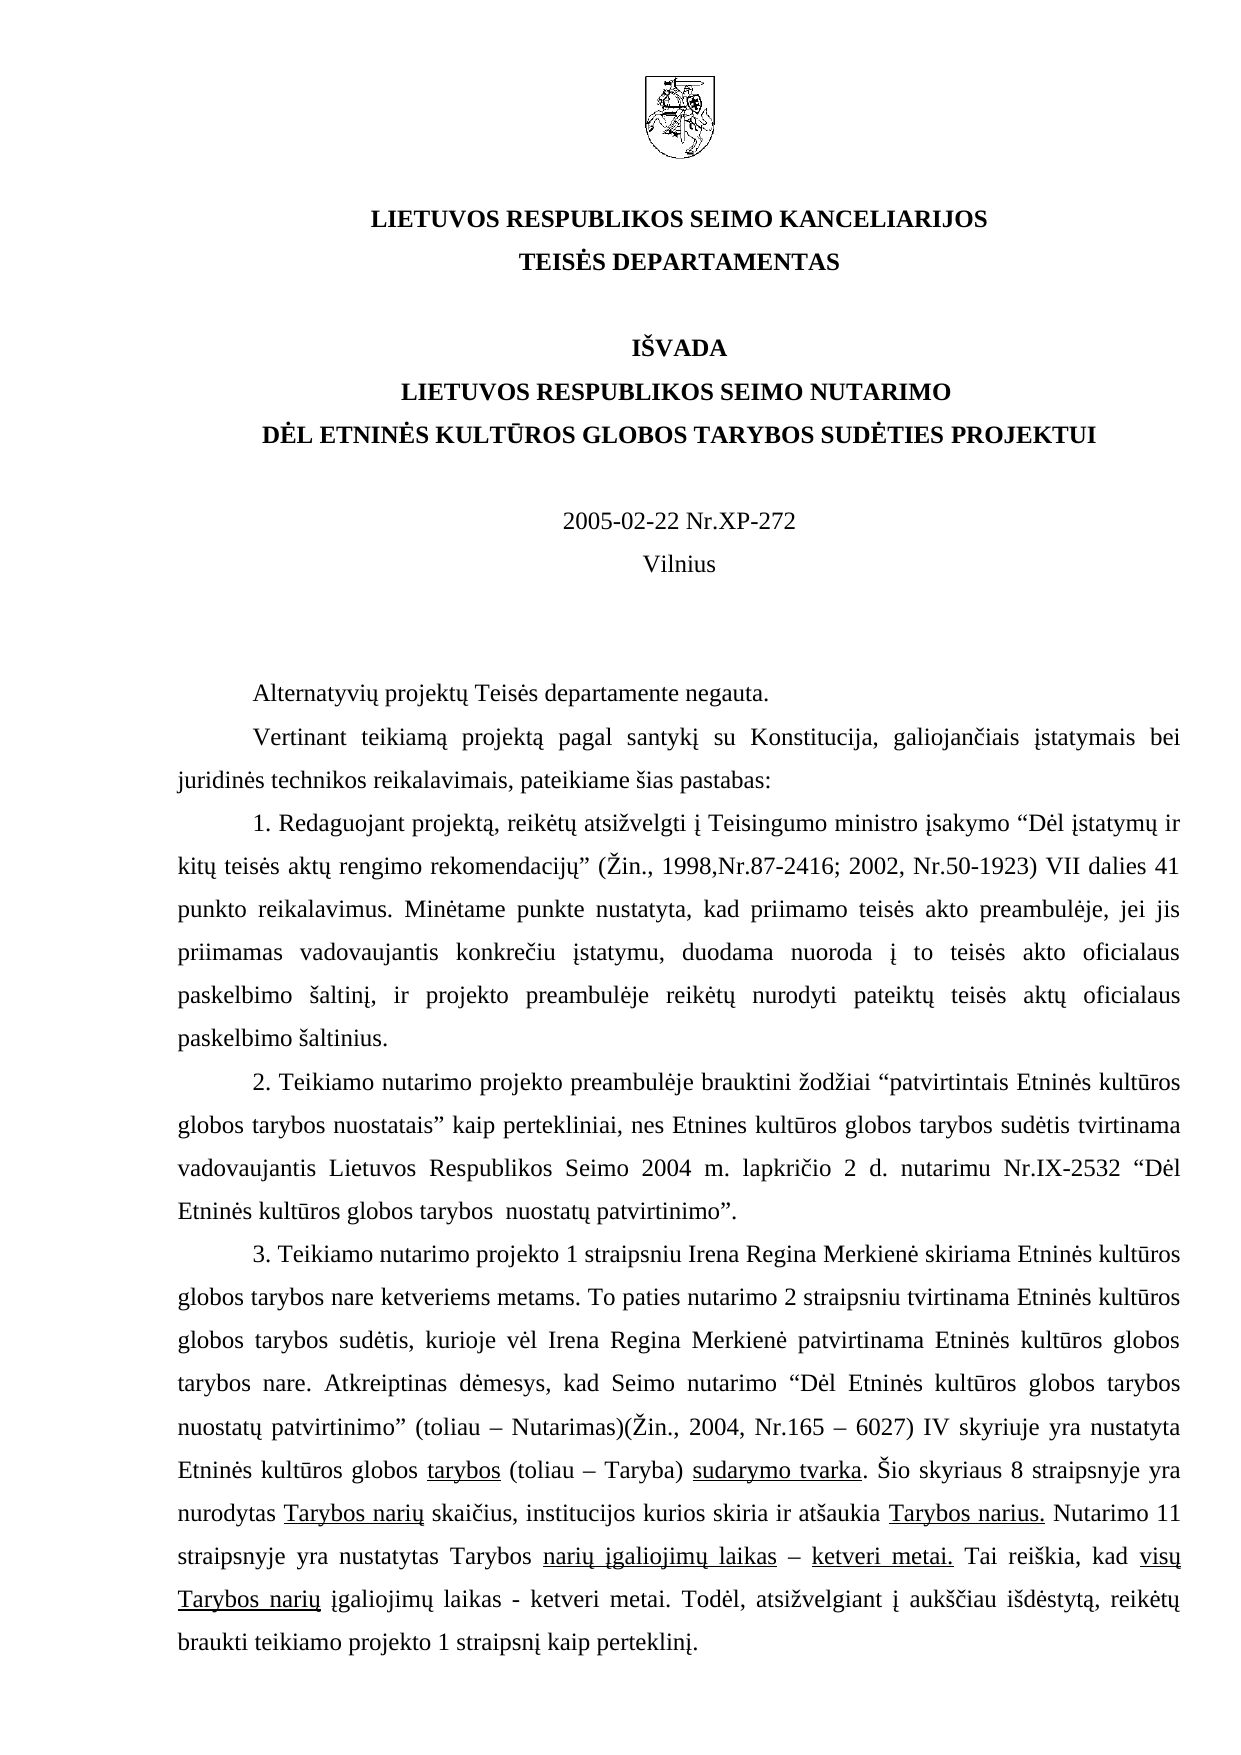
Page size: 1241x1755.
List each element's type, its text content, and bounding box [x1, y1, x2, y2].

text LIETUVOS RESPUBLIKOS SEIMO KANCELIARIJOS [177, 204, 1181, 233]
text Vertinant teikiamą projektą pagal santykį su Konstitucija, galiojančiais įstatymais bei juridinės technikos reikalavimais, pateikiame šias pastabas: [177, 722, 1181, 793]
text TEISĖS DEPARTAMENTAS [177, 247, 1181, 276]
text 2. Teikiamo nutarimo projekto preambulėje brauktini žodžiai “patvirtintais Etninės kultūros globos tarybos nuostatais” kaip pertekliniai, nes Etnines kultūros globos tarybos sudėtis tvirtinama vadovaujantis Lietuvos Respublikos Seimo 2004 m. lapkričio 2 d. nutarimu Nr.IX-2532 “Dėl Etninės kultūros globos tarybos nuostatų patvirtinimo”. [177, 1067, 1181, 1225]
text 3. Teikiamo nutarimo projekto 1 straipsniu Irena Regina Merkienė skiriama Etninės kultūros globos tarybos nare ketveriems metams. To paties nutarimo 2 straipsniu tvirtinama Etninės kultūros globos tarybos sudėtis, kurioje vėl Irena Regina Merkienė patvirtinama Etninės kultūros globos tarybos nare. Atkreiptinas dėmesys, kad Seimo nutarimo “Dėl Etninės kultūros globos tarybos nuostatų patvirtinimo” (toliau – Nutarimas)(Žin., 2004, Nr.165 – 6027) IV skyriuje yra nustatyta Etninės kultūros globos tarybos (toliau – Taryba) sudarymo tvarka. Šio skyriaus 8 straipsnyje yra nurodytas Tarybos narių skaičius, institucijos kurios skiria ir atšaukia Tarybos narius. Nutarimo 11 straipsnyje yra nustatytas Tarybos narių įgaliojimų laikas – ketveri metai. Tai reiškia, kad visų Tarybos narių įgaliojimų laikas - ketveri metai. Todėl, atsižvelgiant į aukščiau išdėstytą, reikėtų braukti teikiamo projekto 1 straipsnį kaip perteklinį. [177, 1239, 1181, 1656]
text 1. Redaguojant projektą, reikėtų atsižvelgti į Teisingumo ministro įsakymo “Dėl įstatymų ir kitų teisės aktų rengimo rekomendacijų” (Žin., 1998,Nr.87-2416; 2002, Nr.50-1923) VII dalies 41 punkto reikalavimus. Minėtame punkte nustatyta, kad priimamo teisės akto preambulėje, jei jis priimamas vadovaujantis konkrečiu įstatymu, duodama nuoroda į to teisės akto oficialaus paskelbimo šaltinį, ir projekto preambulėje reikėtų nurodyti pateiktų teisės aktų oficialaus paskelbimo šaltinius. [177, 808, 1181, 1052]
text IŠVADA [177, 333, 1181, 362]
text Vilnius [177, 549, 1181, 578]
text DĖL ETNINĖS KULTŪROS GLOBOS TARYBOS SUDĖTIES PROJEKTUI [177, 420, 1181, 448]
text Alternatyvių projektų Teisės departamente negauta. [177, 678, 1181, 707]
text LIETUVOS RESPUBLIKOS SEIMO NUTARIMO [177, 377, 1181, 405]
text 2005-02-22 Nr.XP-272 [177, 506, 1181, 535]
